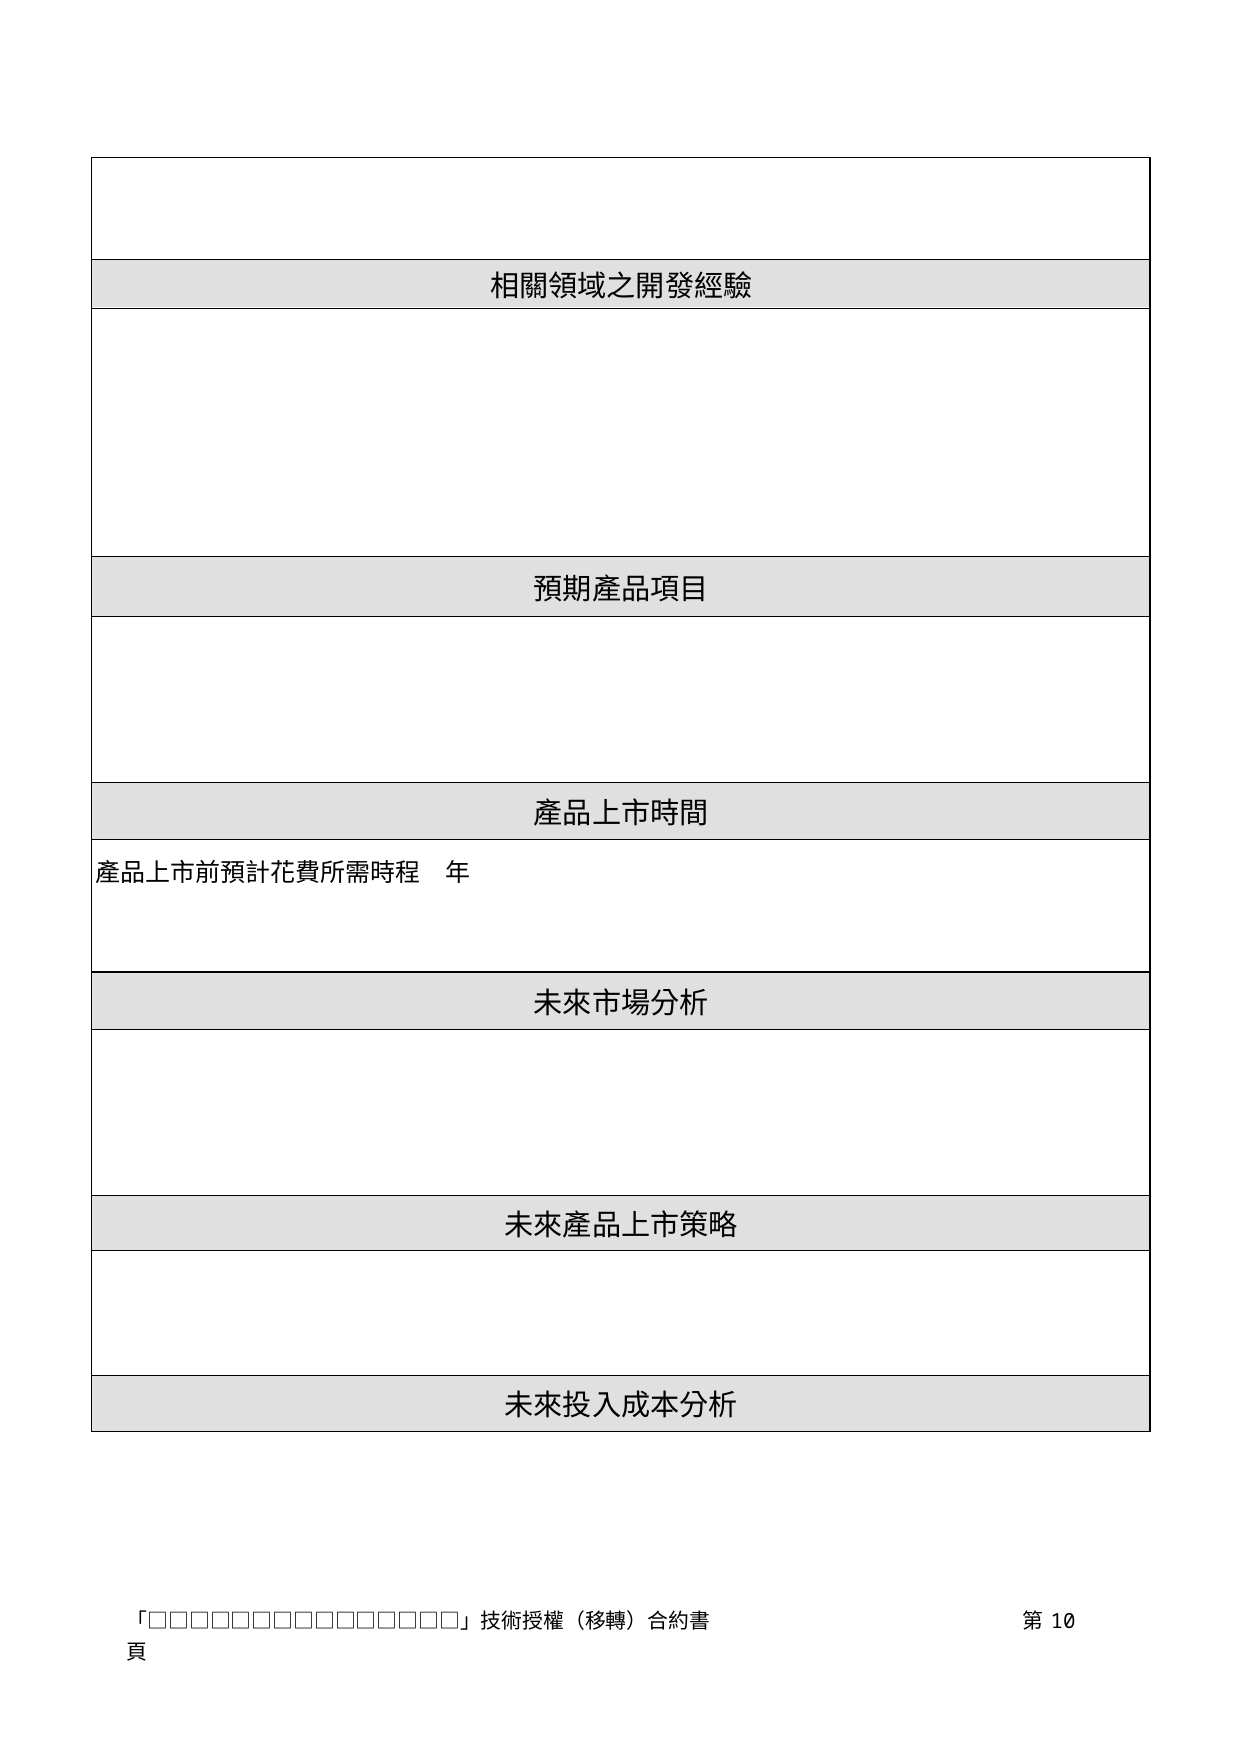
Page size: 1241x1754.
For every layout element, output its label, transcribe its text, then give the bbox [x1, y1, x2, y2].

table_cell [92, 158, 1149, 259]
table_cell 產品上市前預計花費所需時程 年 [92, 840, 1149, 971]
table_cell [92, 617, 1149, 782]
table_cell 預期產品項目 [92, 557, 1149, 616]
table_cell 未來市場分析 [92, 973, 1149, 1029]
table_cell 產品上市時間 [92, 783, 1149, 839]
table_cell 未來投入成本分析 [92, 1376, 1149, 1431]
table_cell 相關領域之開發經驗 [92, 260, 1149, 307]
table_cell [92, 1251, 1149, 1374]
table_cell [92, 1030, 1149, 1195]
table_cell 未來產品上市策略 [92, 1196, 1149, 1250]
table_cell [92, 309, 1149, 556]
